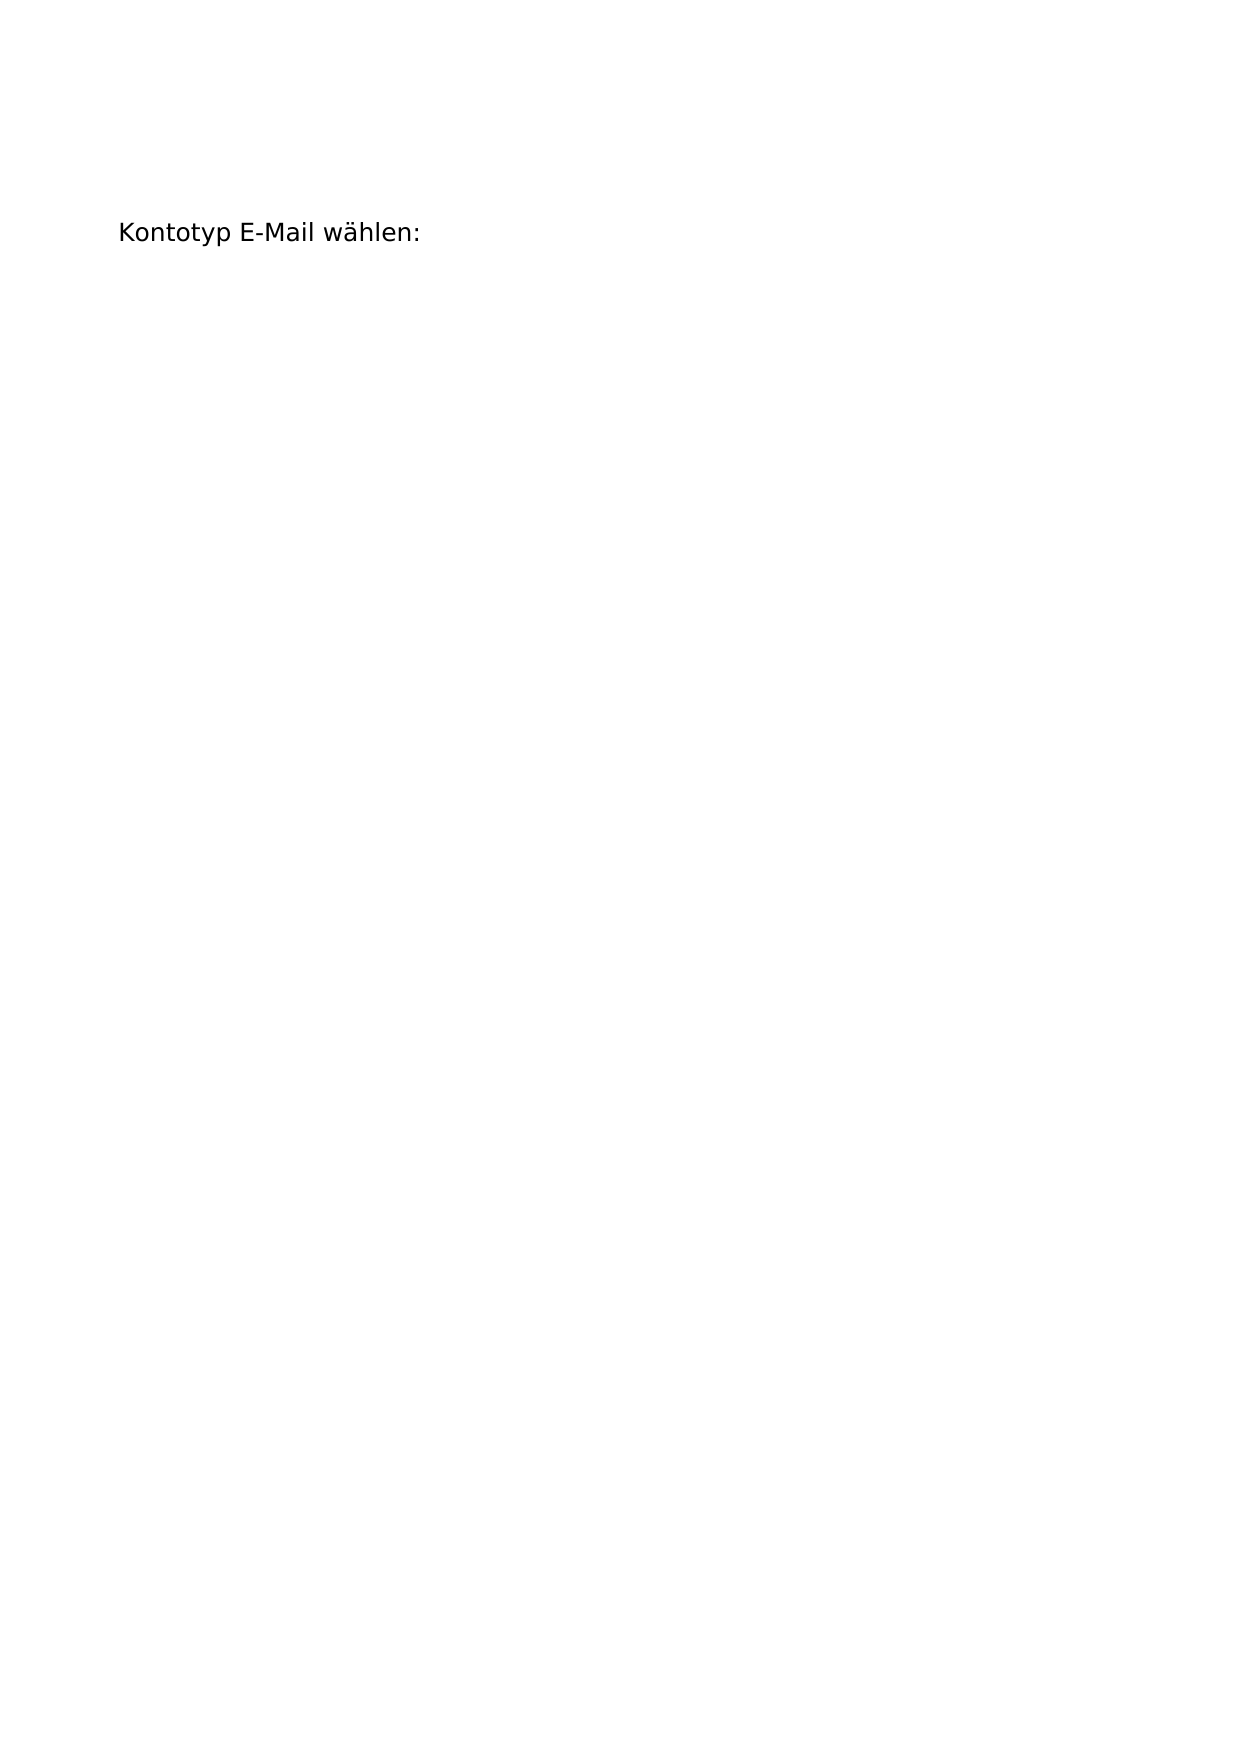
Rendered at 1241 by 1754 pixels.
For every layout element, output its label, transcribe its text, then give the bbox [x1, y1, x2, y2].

text Kontotyp E-Mail wählen: [118, 189, 1122, 276]
text [118, 118, 1122, 176]
